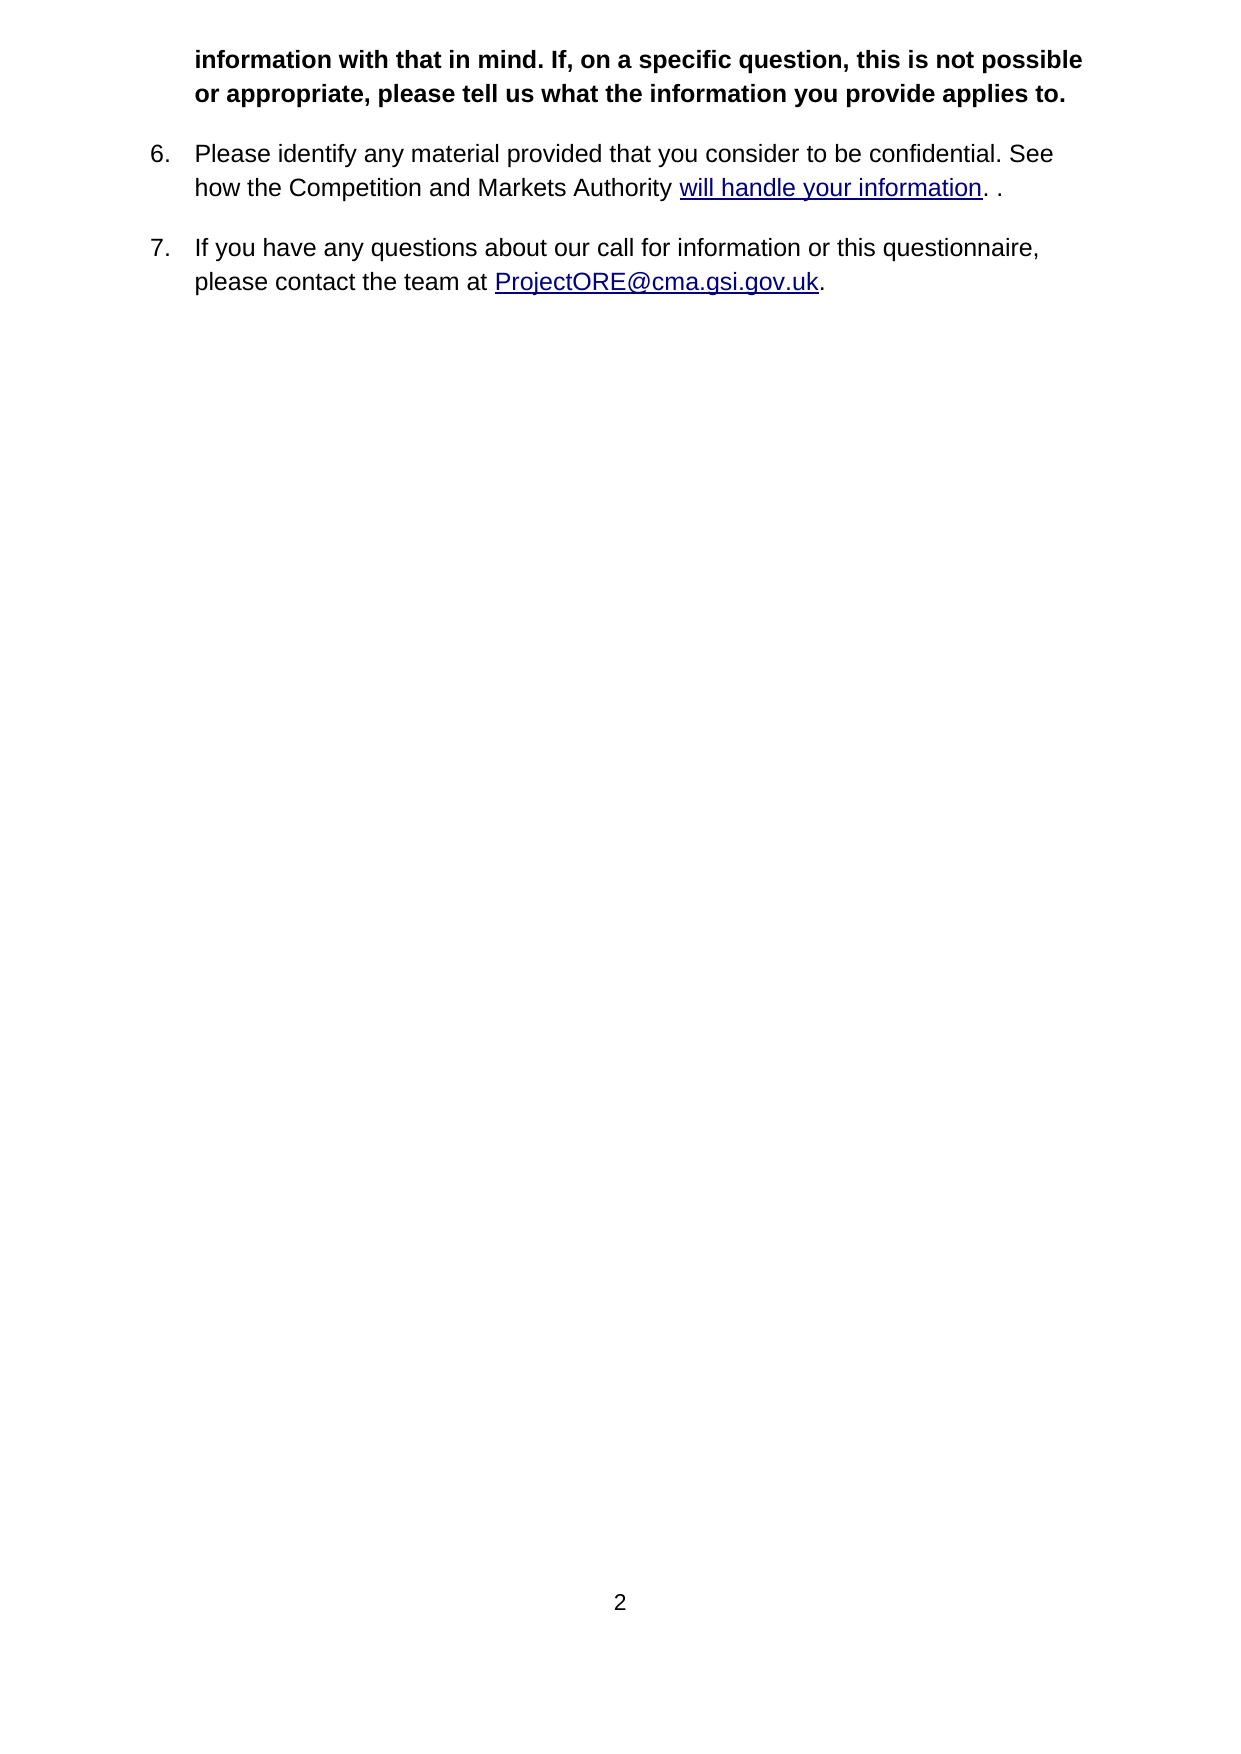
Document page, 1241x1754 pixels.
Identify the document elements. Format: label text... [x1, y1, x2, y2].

list information with that in mind. If, on a specific question, this is not possible or appropriate, please tell us what the information you provide applies to. [150, 45, 1090, 108]
list If you have any questions about our call for information or this questionnaire, please contact the team at ProjectORE@cma.gsi.gov.uk. [150, 233, 1090, 296]
list Please identify any material provided that you consider to be confidential. See how the Competition and Markets Authority will handle your information. . [150, 139, 1090, 202]
